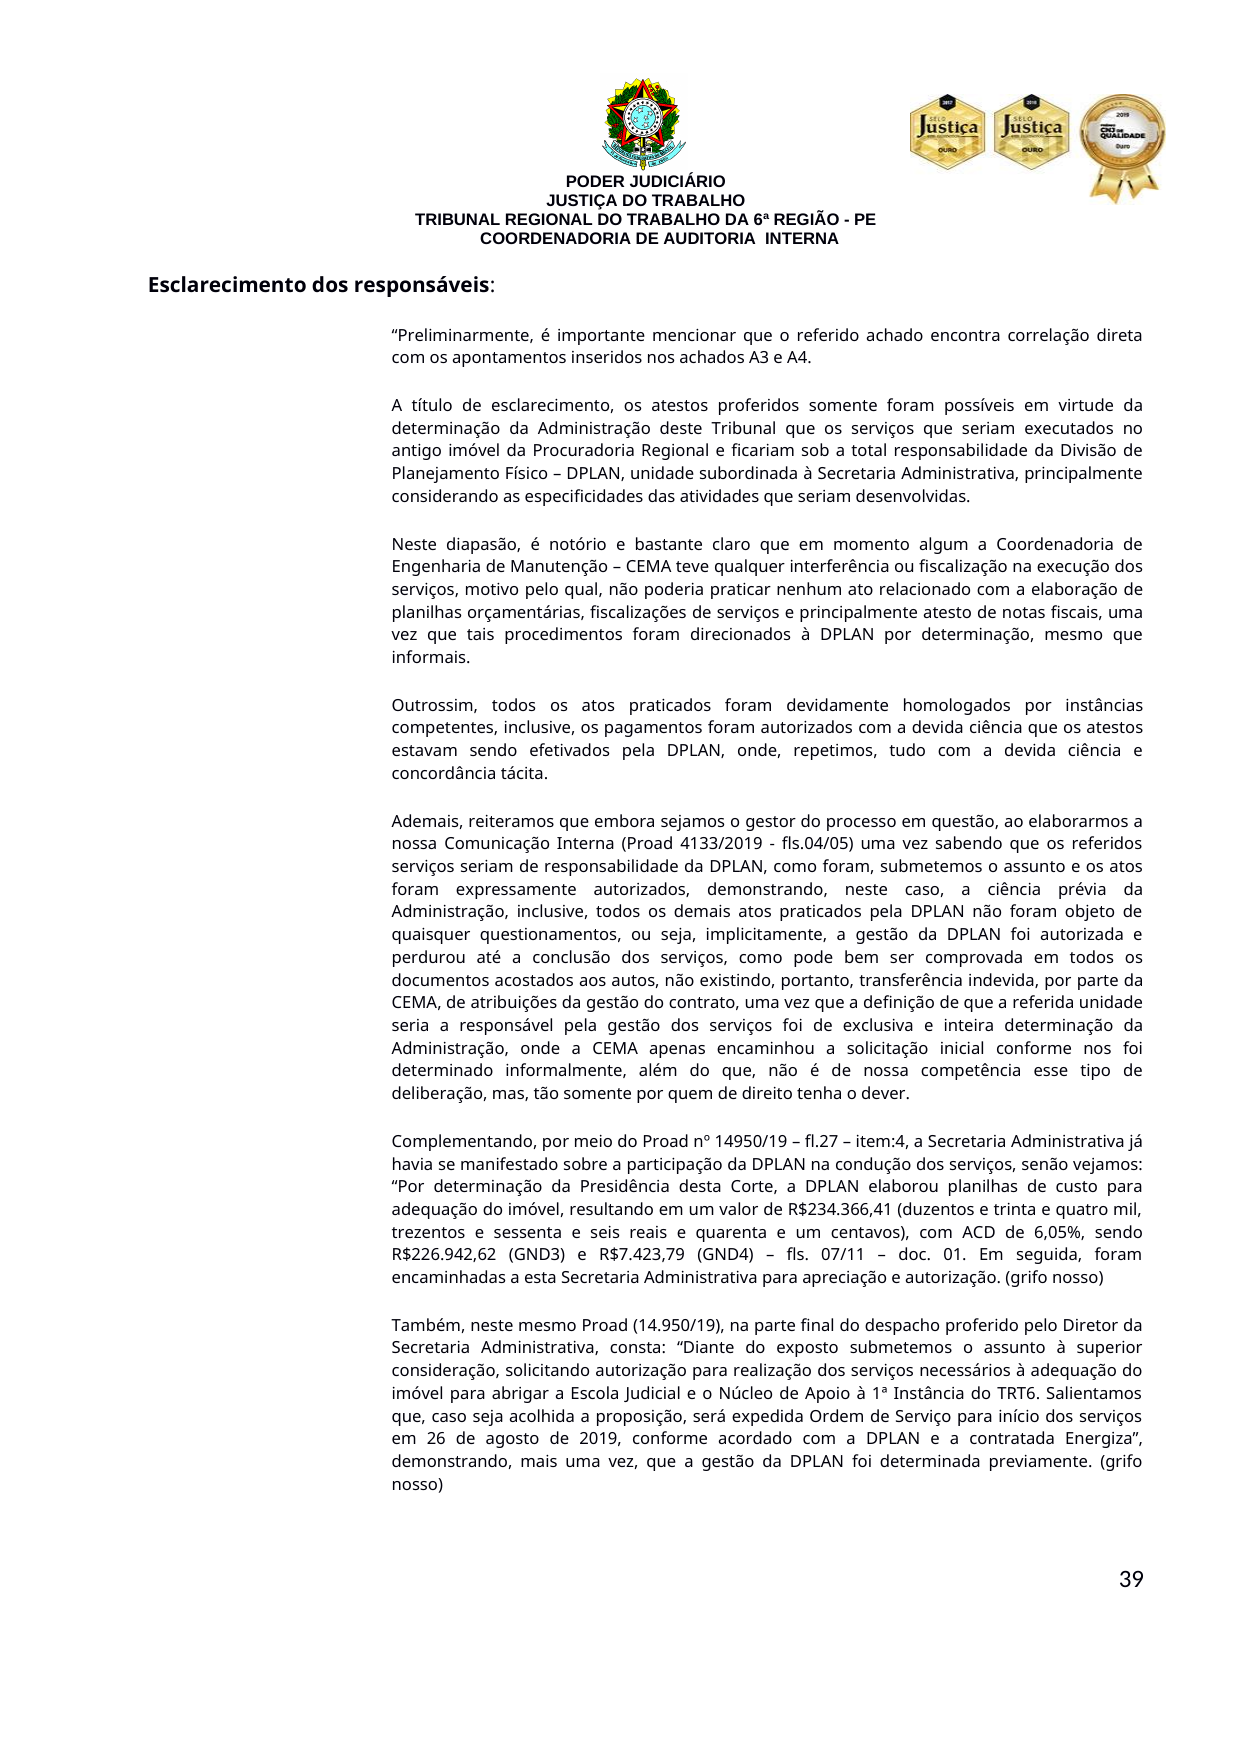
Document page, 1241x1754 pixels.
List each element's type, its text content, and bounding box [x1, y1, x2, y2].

text A título de esclarecimento, os atestos proferidos somente foram possíveis em virtude da determinação da Administração deste Tribunal que os serviços que seriam executados no antigo imóvel da Procuradoria Regional e ficariam sob a total responsabilidade da Divisão de Planejamento Físico – DPLAN, unidade subordinada à Secretaria Administrativa, principalmente considerando as especificidades das atividades que seriam desenvolvidas. [391, 394, 1144, 507]
picture [910, 94, 1167, 205]
picture [599, 73, 688, 172]
text Outrossim, todos os atos praticados foram devidamente homologados por instâncias competentes, inclusive, os pagamentos foram autorizados com a devida ciência que os atestos estavam sendo efetivados pela DPLAN, onde, repetimos, tudo com a devida ciência e concordância tácita. [391, 693, 1144, 784]
text Ademais, reiteramos que embora sejamos o gestor do processo em questão, ao elaborarmos a nossa Comunicação Interna (Proad 4133/2019 - fls.04/05) uma vez sabendo que os referidos serviços seriam de responsabilidade da DPLAN, como foram, submetemos o assunto e os atos foram expressamente autorizados, demonstrando, neste caso, a ciência prévia da Administração, inclusive, todos os demais atos praticados pela DPLAN não foram objeto de quaisquer questionamentos, ou seja, implicitamente, a gestão da DPLAN foi autorizada e perdurou até a conclusão dos serviços, como pode bem ser comprovada em todos os documentos acostados aos autos, não existindo, portanto, transferência indevida, por parte da CEMA, de atribuições da gestão do contrato, uma vez que a definição de que a referida unidade seria a responsável pela gestão dos serviços foi de exclusiva e inteira determinação da Administração, onde a CEMA apenas encaminhou a solicitação inicial conforme nos foi determinado informalmente, além do que, não é de nossa competência esse tipo de deliberação, mas, tão somente por quem de direito tenha o dever. [391, 809, 1144, 1104]
text Neste diapasão, é notório e bastante claro que em momento algum a Coordenadoria de Engenharia de Manutenção – CEMA teve qualquer interferência ou fiscalização na execução dos serviços, motivo pelo qual, não poderia praticar nenhum ato relacionado com a elaboração de planilhas orçamentárias, fiscalizações de serviços e principalmente atesto de notas fiscais, uma vez que tais procedimentos foram direcionados à DPLAN por determinação, mesmo que informais. [391, 532, 1144, 668]
text “Preliminarmente, é importante mencionar que o referido achado encontra correlação direta com os apontamentos inseridos nos achados A3 e A4. [391, 323, 1144, 369]
text Também, neste mesmo Proad (14.950/19), na parte final do despacho proferido pelo Diretor da Secretaria Administrativa, consta: “Diante do exposto submetemos o assunto à superior consideração, solicitando autorização para realização dos serviços necessários à adequação do imóvel para abrigar a Escola Judicial e o Núcleo de Apoio à 1ª Instância do TRT6. Salientamos que, caso seja acolhida a proposição, será expedida Ordem de Serviço para início dos serviços em 26 de agosto de 2019, conforme acordado com a DPLAN e a contratada Energiza”, demonstrando, mais uma vez, que a gestão da DPLAN foi determinada previamente. (grifo nosso) [391, 1313, 1144, 1495]
text Complementando, por meio do Proad nº 14950/19 – fl.27 – item:4, a Secretaria Administrativa já havia se manifestado sobre a participação da DPLAN na condução dos serviços, senão vejamos: “Por determinação da Presidência desta Corte, a DPLAN elaborou planilhas de custo para adequação do imóvel, resultando em um valor de R$234.366,41 (duzentos e trinta e quatro mil, trezentos e sessenta e seis reais e quarenta e um centavos), com ACD de 6,05%, sendo R$226.942,62 (GND3) e R$7.423,79 (GND4) – fls. 07/11 – doc. 01. Em seguida, foram encaminhadas a esta Secretaria Administrativa para apreciação e autorização. (grifo nosso) [391, 1129, 1144, 1288]
text Esclarecimento dos responsáveis: [148, 270, 1144, 298]
